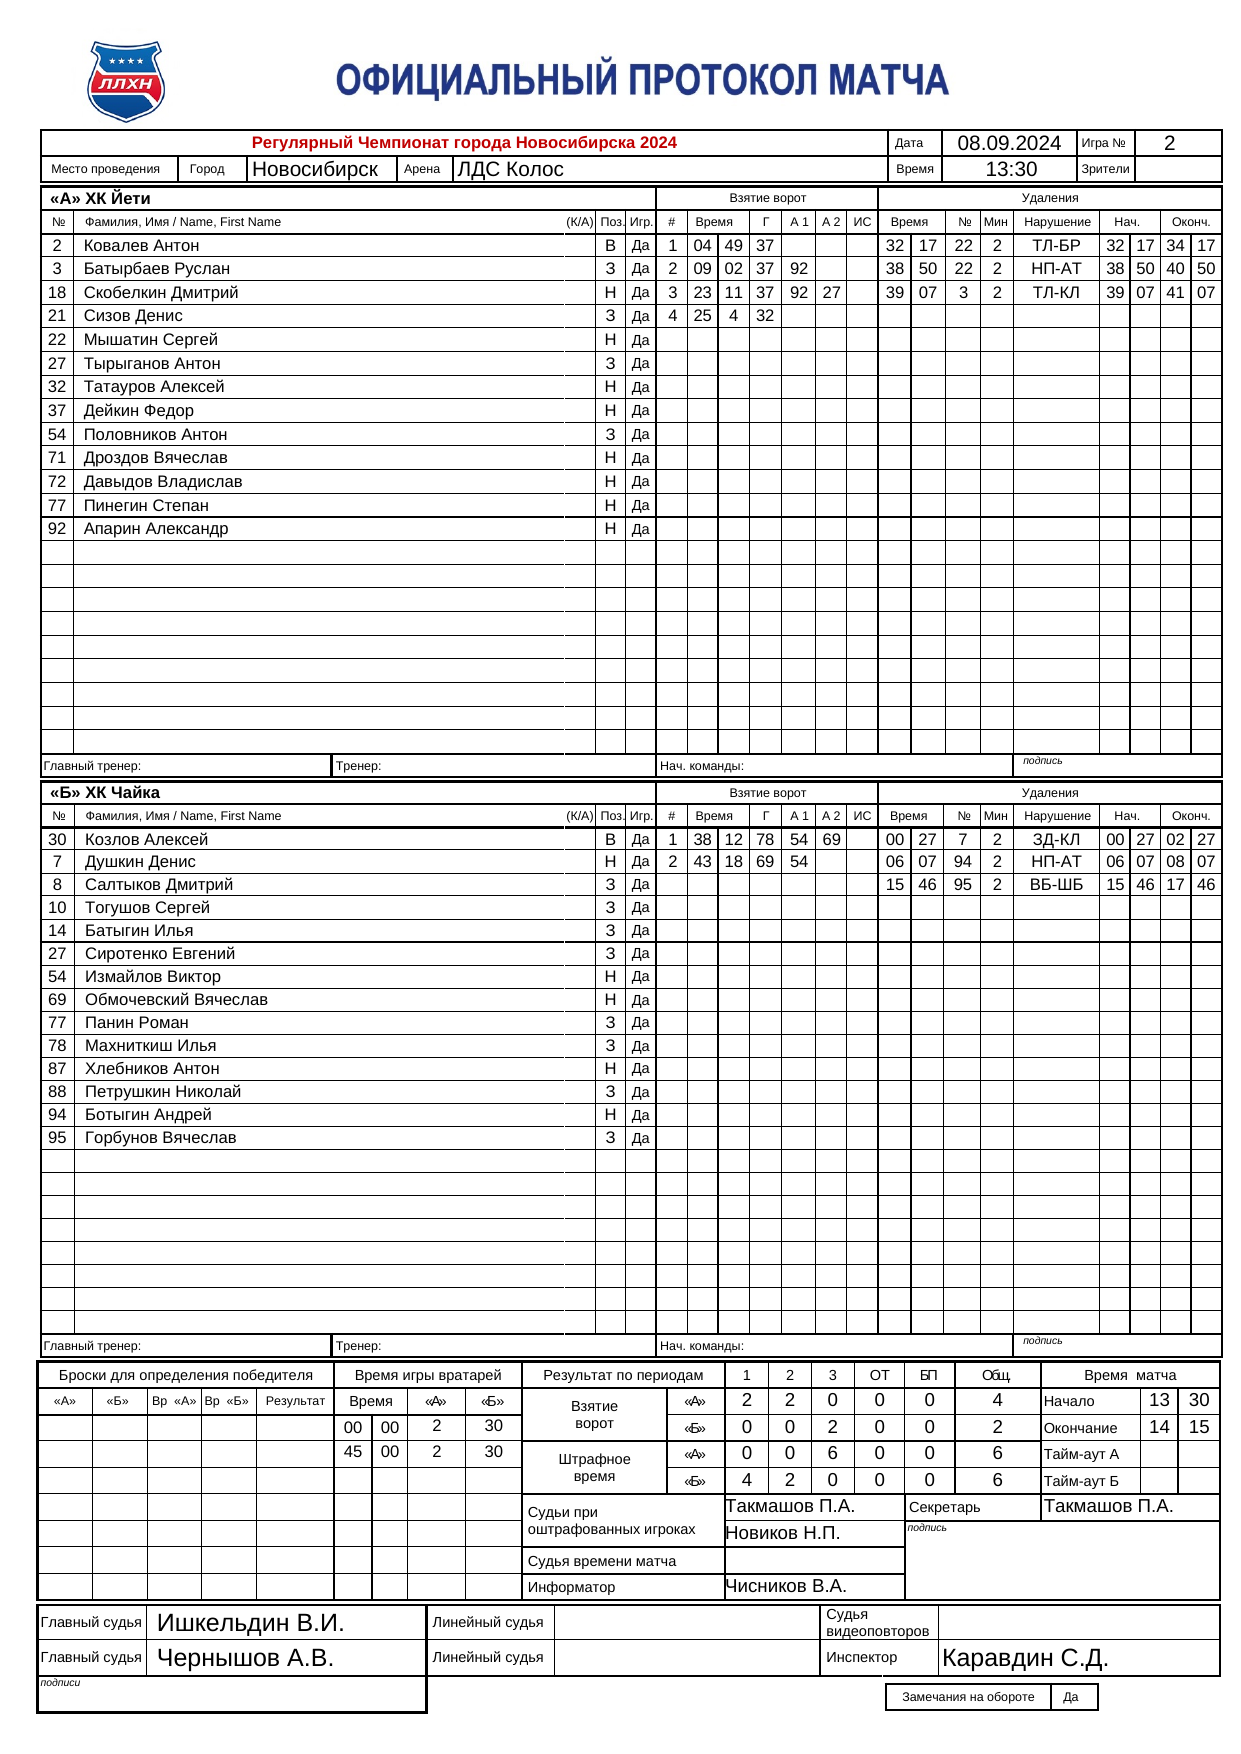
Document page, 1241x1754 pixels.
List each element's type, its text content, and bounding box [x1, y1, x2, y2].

table_cell Г [750, 211, 781, 233]
table_cell [847, 376, 877, 398]
table_cell 30 [1179, 1389, 1219, 1413]
table_cell [912, 1012, 943, 1033]
table_cell [565, 850, 595, 872]
table_cell [1161, 446, 1190, 469]
table_cell «А» [668, 1389, 724, 1413]
table_cell [816, 1173, 846, 1195]
table_cell [719, 1265, 749, 1287]
table_cell [1131, 423, 1160, 445]
table_cell А 1 [782, 805, 815, 826]
table_cell [719, 1058, 749, 1079]
table_cell [847, 1081, 877, 1103]
table_cell [1131, 943, 1160, 964]
table_cell [750, 399, 781, 422]
table_cell [93, 1574, 147, 1599]
table_cell [944, 1012, 980, 1033]
table_cell [1014, 328, 1099, 351]
table_cell [1131, 707, 1160, 729]
table_cell [719, 1035, 749, 1057]
table_cell [782, 518, 815, 540]
table_cell [981, 305, 1013, 327]
table_cell [1014, 518, 1099, 540]
table_cell [1014, 1104, 1099, 1126]
table_cell З [596, 896, 625, 918]
table_cell [879, 1311, 910, 1333]
table_cell [816, 1012, 846, 1033]
table_cell [74, 565, 564, 587]
table_cell [1161, 1219, 1190, 1241]
table_cell [1192, 518, 1221, 540]
table_cell [1100, 1219, 1129, 1241]
table_cell [879, 446, 910, 469]
table_cell З [596, 1012, 625, 1033]
table_cell [1161, 707, 1190, 729]
table_cell [847, 636, 877, 658]
table_cell [408, 1574, 465, 1599]
table_cell [912, 305, 945, 327]
table_cell [1192, 943, 1221, 964]
table_cell [626, 636, 655, 658]
table_cell Салтыков Дмитрий [75, 874, 564, 895]
table_cell А 1 [782, 211, 815, 233]
table_cell [1161, 896, 1190, 918]
table_cell [565, 376, 595, 398]
table_cell [75, 1242, 564, 1264]
table_cell [946, 352, 980, 374]
table_cell [688, 730, 717, 753]
table_cell [912, 1035, 943, 1057]
table_cell [816, 235, 846, 256]
table_cell Да [626, 518, 655, 540]
table_cell [782, 1265, 815, 1287]
table_cell 4 [726, 1468, 768, 1493]
table_cell [816, 1311, 846, 1333]
table_cell [657, 1242, 687, 1264]
table_cell 32 [42, 376, 73, 398]
table_cell [1192, 1173, 1221, 1195]
table_cell [847, 829, 877, 849]
table_cell [946, 730, 980, 753]
table_cell [257, 1468, 333, 1493]
table_cell [946, 707, 980, 729]
table_cell [688, 1127, 717, 1149]
table_header 2 [769, 1363, 811, 1387]
table_cell [1100, 1058, 1129, 1079]
table_cell [719, 896, 749, 918]
table_cell [565, 1173, 595, 1195]
table_cell 95 [944, 874, 980, 895]
table_cell [879, 989, 910, 1011]
table_cell Главный тренер: [42, 1335, 330, 1356]
table_cell [944, 1035, 980, 1057]
table_cell [688, 966, 717, 987]
table_cell [335, 1494, 371, 1520]
table_cell [750, 730, 781, 753]
table_cell Время [889, 157, 941, 181]
table_cell Такмашов П.А. [726, 1495, 904, 1520]
table_cell [816, 1196, 846, 1218]
table_cell [565, 1311, 595, 1333]
table_cell [816, 423, 846, 445]
table_cell [847, 446, 877, 469]
table_cell 1 [657, 235, 687, 256]
table_cell Хлебников Антон [75, 1058, 564, 1079]
table_cell [1192, 1104, 1221, 1126]
table_cell [626, 659, 655, 682]
table_cell [555, 1640, 819, 1675]
table_cell [981, 470, 1013, 493]
table_cell [883, 1677, 1220, 1681]
table_cell [1100, 612, 1129, 634]
table_cell [944, 1219, 980, 1241]
table_cell [847, 683, 877, 706]
table_cell [981, 896, 1013, 918]
table_cell Игр. [626, 805, 655, 826]
table_cell Линейный судья [428, 1640, 554, 1675]
table_cell [1131, 1173, 1160, 1195]
table_cell [1192, 1012, 1221, 1033]
table_cell [1131, 588, 1160, 611]
table_cell 0 [905, 1415, 954, 1440]
table_cell 71 [42, 446, 73, 469]
table_cell [1192, 352, 1221, 374]
table_cell [750, 659, 781, 682]
table_cell 6 [812, 1442, 854, 1467]
table_cell [1100, 1311, 1129, 1333]
table_cell Пинегин Степан [74, 494, 564, 516]
table_cell [750, 446, 781, 469]
table_cell 72 [42, 470, 73, 493]
table_cell [565, 470, 595, 493]
table_cell [688, 943, 717, 964]
table_cell [719, 683, 749, 706]
table_cell Тренер: [333, 1335, 655, 1356]
table_cell [1100, 1173, 1129, 1195]
table_cell 09 [688, 257, 717, 280]
table_cell [782, 683, 815, 706]
table_cell 14 [42, 920, 74, 941]
table_cell 2 [408, 1441, 465, 1467]
table_cell [944, 920, 980, 941]
table_cell [1161, 1150, 1190, 1172]
table_cell Да [626, 829, 655, 849]
table_cell [847, 518, 877, 540]
table_cell [1100, 1081, 1129, 1103]
table_cell [1014, 1127, 1099, 1149]
table_cell [944, 1127, 980, 1149]
table_cell 2 [657, 850, 687, 872]
table_cell [750, 1288, 781, 1310]
table_cell [981, 1035, 1013, 1057]
table_cell [981, 1196, 1013, 1218]
table_cell 46 [912, 874, 943, 895]
table_cell Сиротенко Евгений [75, 943, 564, 964]
table_cell [847, 257, 877, 280]
table_cell [719, 1219, 749, 1241]
table_cell [944, 1242, 980, 1264]
table_cell А 2 [816, 805, 846, 826]
table_cell Информатор [523, 1575, 724, 1599]
table_cell [750, 636, 781, 658]
table_cell [912, 1127, 943, 1149]
table_cell «Б » [466, 1389, 521, 1413]
table_cell Батыгин Илья [75, 920, 564, 941]
table_cell [981, 588, 1013, 611]
table_cell [1014, 730, 1099, 753]
table_cell 00 [879, 829, 910, 849]
table_cell Арена [398, 157, 452, 181]
table_cell [816, 352, 846, 374]
table_cell [565, 1081, 595, 1103]
table_header Взятие ворот [657, 188, 877, 209]
table_cell 0 [855, 1468, 904, 1493]
table_cell [719, 376, 749, 398]
table_cell [335, 1468, 371, 1493]
table_cell [42, 541, 73, 564]
table_cell Н [596, 850, 625, 872]
table_cell [688, 470, 717, 493]
table_cell 0 [855, 1389, 904, 1413]
table_cell [750, 565, 781, 587]
table_cell [565, 1035, 595, 1057]
table_cell [750, 1311, 781, 1333]
table_cell [1192, 1035, 1221, 1057]
table_cell [719, 966, 749, 987]
table_cell [981, 423, 1013, 445]
table_cell [981, 1242, 1013, 1264]
table_cell [912, 494, 945, 516]
table_cell [1192, 1242, 1221, 1264]
table_cell 27 [42, 352, 73, 374]
table_cell [42, 1242, 74, 1264]
table_cell 27 [912, 829, 943, 849]
table_cell 37 [750, 257, 781, 280]
table_cell [1161, 1081, 1190, 1103]
table_cell [596, 636, 625, 658]
table_cell Половников Антон [74, 423, 564, 445]
table_cell [879, 1173, 910, 1195]
table_cell [816, 850, 846, 872]
table_cell 12 [719, 829, 749, 849]
table_cell 13:30 [943, 157, 1076, 181]
table_cell [74, 588, 564, 611]
table_cell [39, 1468, 92, 1493]
table_cell [688, 1311, 717, 1333]
table_cell [373, 1468, 407, 1493]
table_cell [75, 1196, 564, 1218]
table_cell [1161, 423, 1190, 445]
table_cell [565, 1242, 595, 1264]
table_cell [981, 920, 1013, 941]
table_cell ВБ-ШБ [1014, 874, 1099, 895]
table_cell [912, 399, 945, 422]
table_cell [912, 328, 945, 351]
table_cell [1161, 1012, 1190, 1033]
table_cell [816, 257, 846, 280]
table_cell [1100, 423, 1129, 445]
table_cell Да [626, 1081, 655, 1103]
table_cell [750, 612, 781, 634]
table_cell Да [626, 352, 655, 374]
table_cell [1192, 636, 1221, 658]
table_cell [1179, 1468, 1219, 1493]
table_cell Да [626, 399, 655, 422]
table_cell Н [596, 518, 625, 540]
table_cell [1014, 541, 1099, 564]
table_cell [657, 1219, 687, 1241]
table_cell [1100, 1150, 1129, 1172]
table_cell [1100, 328, 1129, 351]
table_cell Тогушов Сергей [75, 896, 564, 918]
table_cell [565, 1288, 595, 1310]
table_cell Да [626, 423, 655, 445]
table_cell [1192, 920, 1221, 941]
table_cell [335, 1521, 371, 1546]
table_cell 94 [944, 850, 980, 872]
table_cell [816, 565, 846, 587]
table_cell Судья видеоповторов [821, 1606, 938, 1639]
table_cell [75, 1173, 564, 1195]
table_cell [1179, 1441, 1219, 1467]
table_cell З [596, 920, 625, 941]
table_cell 6 [956, 1442, 1040, 1467]
table_cell [944, 1288, 980, 1310]
table_cell [1192, 376, 1221, 398]
table_cell ИС [847, 805, 877, 826]
table_cell [782, 328, 815, 351]
table_cell [1161, 1104, 1190, 1126]
table_header Общ. [956, 1363, 1040, 1387]
table_cell [39, 1494, 92, 1520]
table_cell [719, 1150, 749, 1172]
table_cell [719, 1196, 749, 1218]
table_cell [847, 281, 877, 303]
table_cell 38 [688, 829, 717, 849]
table_cell Результат [257, 1389, 333, 1413]
table_cell [816, 966, 846, 987]
table_cell [782, 707, 815, 729]
table_cell 0 [726, 1415, 768, 1440]
table_cell [1192, 565, 1221, 587]
table_cell [981, 1127, 1013, 1149]
table_cell [373, 1521, 407, 1546]
table_cell [719, 328, 749, 351]
table_cell # [657, 211, 687, 233]
table_cell 50 [1192, 257, 1221, 280]
table_cell [596, 1173, 625, 1195]
table_cell Да [626, 470, 655, 493]
table_cell [981, 1173, 1013, 1195]
table_cell [657, 446, 687, 469]
table_cell Махниткиш Илья [75, 1035, 564, 1057]
table_cell [626, 1265, 655, 1287]
table_cell [847, 896, 877, 918]
table_cell [1131, 659, 1160, 682]
table_cell [912, 730, 945, 753]
table_cell [596, 1265, 625, 1287]
table_cell [946, 636, 980, 658]
table_cell [750, 588, 781, 611]
table_cell [596, 1311, 625, 1333]
table_cell [1131, 612, 1160, 634]
table_cell [1100, 1196, 1129, 1218]
table_cell [816, 659, 846, 682]
table_cell [750, 966, 781, 987]
table_cell [1100, 1242, 1129, 1264]
table_cell [42, 1265, 74, 1287]
table_cell [782, 636, 815, 658]
table_cell [981, 1081, 1013, 1103]
table_cell [782, 1081, 815, 1103]
table_cell 2 [408, 1416, 465, 1440]
table_cell [912, 1219, 943, 1241]
table_cell [879, 1012, 910, 1033]
table_cell [657, 376, 687, 398]
table_cell [750, 943, 781, 964]
table_cell [1161, 588, 1190, 611]
table_cell В [596, 235, 625, 256]
table_cell [782, 1035, 815, 1057]
table_cell [782, 1127, 815, 1149]
table_cell [626, 1150, 655, 1172]
table_cell [782, 1242, 815, 1264]
table_cell [782, 659, 815, 682]
table_cell [1100, 1127, 1129, 1149]
table_cell [42, 1196, 74, 1218]
table_cell 07 [1131, 281, 1160, 303]
table_cell [847, 565, 877, 587]
table_cell Да [626, 281, 655, 303]
table_cell [596, 1196, 625, 1218]
table_cell 78 [750, 829, 781, 849]
table_cell 2 [769, 1468, 811, 1493]
table_cell [1192, 1127, 1221, 1149]
table_cell [74, 707, 564, 729]
table_cell [946, 541, 980, 564]
table_cell Тренер: [333, 755, 655, 776]
table_cell [847, 494, 877, 516]
table_cell Поз. [596, 805, 625, 826]
table_cell [912, 376, 945, 398]
table_cell 50 [912, 257, 945, 280]
table_cell [257, 1574, 333, 1599]
table_cell [879, 1288, 910, 1310]
table_cell [750, 1035, 781, 1057]
table_cell [879, 376, 910, 398]
table_cell 38 [1100, 257, 1129, 280]
table_cell [42, 612, 73, 634]
table_cell 34 [1161, 235, 1190, 256]
table_cell [782, 541, 815, 564]
table_cell [944, 943, 980, 964]
table_cell [1014, 943, 1099, 964]
table_cell Оконч. [1161, 211, 1221, 233]
table_cell [1161, 1288, 1190, 1310]
table_cell [847, 1127, 877, 1149]
table_cell [879, 1035, 910, 1057]
table_cell [1131, 1150, 1160, 1172]
table_cell [596, 1242, 625, 1264]
table_cell [782, 874, 815, 895]
table_cell [657, 1012, 687, 1033]
table_cell [688, 1288, 717, 1310]
table_cell [93, 1547, 147, 1573]
table_cell [847, 1242, 877, 1264]
table_cell Г [750, 805, 781, 826]
table_cell [847, 399, 877, 422]
table_cell [847, 943, 877, 964]
table_cell [847, 707, 877, 729]
table_cell 22 [42, 328, 73, 351]
table_cell 3 [42, 257, 73, 280]
table_cell 54 [782, 850, 815, 872]
table_cell [981, 1219, 1013, 1241]
table_cell [1161, 989, 1190, 1011]
table_cell [847, 1035, 877, 1057]
table_cell [782, 896, 815, 918]
table_cell [981, 518, 1013, 540]
table_cell [1161, 683, 1190, 706]
table_cell 0 [905, 1468, 954, 1493]
table_cell Нарушение [1014, 211, 1099, 233]
table_cell [75, 1219, 564, 1241]
table_cell [74, 730, 564, 753]
table_cell 77 [42, 494, 73, 516]
table_cell [816, 920, 846, 941]
table_cell [626, 1196, 655, 1218]
table_cell [1014, 683, 1099, 706]
table_cell [408, 1494, 465, 1520]
table_cell [565, 399, 595, 422]
table_cell [782, 305, 815, 327]
table_cell [688, 636, 717, 658]
table_cell [1192, 1311, 1221, 1333]
table_cell [626, 1311, 655, 1333]
table_cell Тырыганов Антон [74, 352, 564, 374]
table_cell 00 [335, 1416, 371, 1440]
table_cell [782, 423, 815, 445]
table_cell 2 [981, 235, 1013, 256]
table_cell 32 [750, 305, 781, 327]
table_header Результат по периодам [523, 1363, 724, 1387]
table_cell [719, 565, 749, 587]
table_cell [944, 1265, 980, 1287]
table_cell 32 [879, 235, 910, 256]
table_cell Нач. команды: [657, 755, 1012, 776]
table_cell 7 [42, 850, 74, 872]
table_cell [981, 494, 1013, 516]
table_cell [1161, 470, 1190, 493]
table_cell [816, 328, 846, 351]
table_cell [148, 1494, 201, 1520]
table_cell [688, 1058, 717, 1079]
table_cell Дроздов Вячеслав [74, 446, 564, 469]
table_cell [944, 966, 980, 987]
table_cell [39, 1416, 92, 1440]
table_cell [42, 1311, 74, 1333]
table_cell Оконч. [1161, 805, 1221, 826]
table_cell [1136, 157, 1221, 181]
table_cell подписи [39, 1677, 425, 1711]
table_cell [596, 588, 625, 611]
table_cell [1014, 1173, 1099, 1195]
table_cell [719, 399, 749, 422]
table_cell [1014, 1265, 1099, 1287]
table_cell [688, 1265, 717, 1287]
table_cell [879, 943, 910, 964]
table_cell [688, 494, 717, 516]
table_cell [847, 874, 877, 895]
table_cell [1014, 636, 1099, 658]
table_cell [782, 494, 815, 516]
table_cell Такмашов П.А. [1042, 1495, 1219, 1520]
table_cell [1192, 1150, 1221, 1172]
table_cell [1192, 1219, 1221, 1241]
table_cell 21 [42, 305, 73, 327]
table_cell [1141, 1441, 1177, 1467]
table_cell 2 [657, 257, 687, 280]
table_cell Нач. [1100, 211, 1160, 233]
table_cell [657, 896, 687, 918]
table_cell [912, 896, 943, 918]
table_cell [565, 1058, 595, 1079]
table_cell [847, 1173, 877, 1195]
table_cell 13 [1141, 1389, 1177, 1413]
table_cell 32 [1100, 235, 1129, 256]
table_cell [1014, 399, 1099, 422]
table_cell [565, 494, 595, 516]
table_cell [912, 565, 945, 587]
table_cell [1161, 541, 1190, 564]
table_cell 43 [688, 850, 717, 872]
table_cell [944, 1311, 980, 1333]
table_cell [39, 1574, 92, 1599]
table_header БП [905, 1363, 954, 1387]
table_cell [750, 494, 781, 516]
table_header 08.09.2024 [943, 131, 1076, 155]
table_cell [847, 730, 877, 753]
table_cell [1131, 683, 1160, 706]
table_cell [879, 612, 910, 634]
table_cell «Б» [668, 1468, 724, 1493]
table_cell 17 [912, 235, 945, 256]
table_cell [1014, 565, 1099, 587]
table_cell [202, 1574, 256, 1599]
table_cell [688, 1173, 717, 1195]
table_cell 0 [905, 1442, 954, 1467]
table_cell [750, 376, 781, 398]
table_cell 0 [726, 1442, 768, 1467]
table_cell № [42, 211, 73, 233]
table_cell 40 [1161, 257, 1190, 280]
table_cell Да [626, 1058, 655, 1079]
table_cell [750, 1127, 781, 1149]
table_cell [847, 1196, 877, 1218]
table_cell «Б» [668, 1415, 724, 1440]
table_cell [1100, 376, 1129, 398]
table_cell [1131, 730, 1160, 753]
table_cell [688, 920, 717, 941]
table_cell [74, 612, 564, 634]
table_cell Козлов Алексей [75, 829, 564, 849]
table_cell [1100, 518, 1129, 540]
table_cell 41 [1161, 281, 1190, 303]
table_cell Время [688, 211, 749, 233]
table_cell [565, 565, 595, 587]
table_cell [688, 1150, 717, 1172]
table_cell подпись [1014, 755, 1221, 776]
table_cell [946, 565, 980, 587]
table_cell [847, 235, 877, 256]
table_cell [1161, 920, 1190, 941]
table_cell [879, 659, 910, 682]
table_cell [657, 470, 687, 493]
table_cell Да [626, 257, 655, 280]
table_cell «А» [668, 1442, 724, 1467]
table_cell [1131, 1196, 1160, 1218]
table_cell 15 [1179, 1415, 1219, 1440]
table_cell [750, 1081, 781, 1103]
table_cell [257, 1547, 333, 1573]
table_cell [750, 1104, 781, 1126]
table_header Дата [889, 131, 941, 155]
table_cell [596, 730, 625, 753]
table_cell [1161, 659, 1190, 682]
table_cell [688, 588, 717, 611]
table_cell [719, 659, 749, 682]
table_cell 0 [905, 1389, 954, 1413]
table_cell [750, 683, 781, 706]
table_cell [93, 1521, 147, 1546]
table_cell [1161, 1173, 1190, 1195]
table_cell [719, 446, 749, 469]
table_cell [750, 1242, 781, 1264]
table_cell Да [626, 1104, 655, 1126]
table_cell [816, 896, 846, 918]
table_cell 78 [42, 1035, 74, 1057]
table_header 1 [726, 1363, 768, 1387]
table_cell [1131, 636, 1160, 658]
table_cell [202, 1468, 256, 1493]
table_cell [1192, 1081, 1221, 1103]
table_cell [816, 1288, 846, 1310]
table_cell [1131, 989, 1160, 1011]
table_cell [750, 541, 781, 564]
table_cell Да [626, 1035, 655, 1057]
table_cell [847, 588, 877, 611]
table_cell [816, 494, 846, 516]
table_cell [626, 565, 655, 587]
table_cell [912, 1242, 943, 1264]
table_cell [1014, 989, 1099, 1011]
table_cell 4 [719, 305, 749, 327]
table_cell № [944, 805, 980, 826]
table_cell 92 [42, 518, 73, 540]
table_cell [879, 636, 910, 658]
table_cell [782, 588, 815, 611]
table_cell Н [596, 966, 625, 987]
table_cell [1192, 328, 1221, 351]
table_cell [657, 659, 687, 682]
table_cell [912, 1288, 943, 1310]
table_cell [466, 1468, 521, 1493]
table_cell [596, 707, 625, 729]
table_cell [565, 1219, 595, 1241]
table_cell [981, 565, 1013, 587]
table_header Время матча [1042, 1363, 1219, 1387]
table_cell [816, 612, 846, 634]
table_cell 37 [750, 235, 781, 256]
table_cell Да [626, 896, 655, 918]
table_cell [816, 989, 846, 1011]
table_cell [565, 446, 595, 469]
table_cell [912, 352, 945, 374]
table_cell [1014, 423, 1099, 445]
table_cell [373, 1574, 407, 1599]
table_cell [816, 683, 846, 706]
table_cell 45 [335, 1441, 371, 1467]
table_cell [912, 612, 945, 634]
table_cell [944, 1081, 980, 1103]
table_cell [688, 352, 717, 374]
table_cell [626, 1219, 655, 1241]
table_cell [1131, 1081, 1160, 1103]
table_cell 7 [944, 829, 980, 849]
table_cell ТЛ-КЛ [1014, 281, 1099, 303]
table_cell [626, 1288, 655, 1310]
table_cell [688, 707, 717, 729]
table_cell [879, 565, 910, 587]
table_cell [688, 1219, 717, 1241]
table_cell [1014, 1150, 1099, 1172]
table_cell [1100, 896, 1129, 918]
table_cell [782, 1012, 815, 1033]
table_cell 07 [912, 850, 943, 872]
table_cell [565, 1127, 595, 1149]
table_cell [1131, 305, 1160, 327]
table_cell [1014, 612, 1099, 634]
table_cell ТЛ-БР [1014, 235, 1099, 256]
table_cell [816, 943, 846, 964]
table_cell [1131, 920, 1160, 941]
table_cell [1014, 966, 1099, 987]
table_cell [719, 943, 749, 964]
table_cell [1161, 376, 1190, 398]
table_cell Да [626, 874, 655, 895]
table_cell З [596, 1127, 625, 1149]
table_cell [1131, 1012, 1160, 1033]
table_cell [1100, 305, 1129, 327]
table_cell [750, 707, 781, 729]
table_cell Взятие ворот [523, 1389, 666, 1440]
table_cell [981, 707, 1013, 729]
table_cell [719, 1173, 749, 1195]
table_cell 46 [1131, 874, 1160, 895]
table_cell Линейный судья [428, 1606, 554, 1639]
table_cell [847, 612, 877, 634]
table_header «А» ХК Йети [42, 188, 655, 209]
table_cell [1192, 659, 1221, 682]
table_cell 07 [1192, 281, 1221, 303]
table_cell [847, 1104, 877, 1126]
table_cell 4 [657, 305, 687, 327]
table_cell Да [626, 446, 655, 469]
table_cell [847, 1311, 877, 1333]
table_cell [981, 989, 1013, 1011]
table_cell [657, 588, 687, 611]
table_cell Мин [981, 211, 1013, 233]
table_cell [912, 966, 943, 987]
table_cell [782, 470, 815, 493]
table_cell [1100, 470, 1129, 493]
table_cell [847, 328, 877, 351]
table_cell [42, 565, 73, 587]
table_cell [1014, 659, 1099, 682]
table_cell [565, 541, 595, 564]
table_cell [912, 920, 943, 941]
table_cell Н [596, 470, 625, 493]
table_cell [626, 541, 655, 564]
table_cell [202, 1494, 256, 1520]
table_cell [816, 1242, 846, 1264]
table_cell З [596, 943, 625, 964]
table_cell Вр «Б» [202, 1389, 256, 1413]
table_cell Тайм-аут Б [1042, 1468, 1140, 1493]
table_cell [847, 1288, 877, 1310]
table_cell [1014, 352, 1099, 374]
table_cell 50 [1131, 257, 1160, 280]
table_cell Батырбаев Руслан [74, 257, 564, 280]
table_cell [93, 1441, 147, 1467]
table_cell 0 [812, 1389, 854, 1413]
table_cell [782, 399, 815, 422]
table_cell 14 [1141, 1415, 1177, 1440]
table_cell [912, 423, 945, 445]
table_cell [782, 966, 815, 987]
table_cell [1131, 1242, 1160, 1264]
table_cell Время [688, 805, 749, 826]
table_cell [42, 707, 73, 729]
table_cell [626, 707, 655, 729]
table_cell [912, 659, 945, 682]
table_cell [847, 920, 877, 941]
table_cell [688, 518, 717, 540]
table_cell [879, 707, 910, 729]
table_cell [565, 1265, 595, 1287]
table_cell Каравдин С.Д. [939, 1640, 1219, 1675]
table_cell [750, 989, 781, 1011]
table_cell Начало [1042, 1389, 1140, 1413]
table_cell [981, 943, 1013, 964]
table_cell [1100, 920, 1129, 941]
table_cell [946, 494, 980, 516]
table_cell [688, 541, 717, 564]
table_cell [555, 1606, 819, 1639]
table_cell [981, 1058, 1013, 1079]
table_cell [1014, 446, 1099, 469]
table_cell [847, 659, 877, 682]
table_cell [466, 1547, 521, 1573]
table_cell [912, 707, 945, 729]
table_cell [946, 470, 980, 493]
table_cell Нач. [1100, 805, 1160, 826]
table_cell [981, 352, 1013, 374]
table_cell В [596, 829, 625, 849]
table_cell [847, 352, 877, 374]
table_cell [373, 1547, 407, 1573]
table_cell [726, 1548, 904, 1573]
table_cell [1131, 1288, 1160, 1310]
table_cell [981, 1150, 1013, 1172]
table_cell Татауров Алексей [74, 376, 564, 398]
table_cell [1161, 494, 1190, 516]
table_cell [596, 1150, 625, 1172]
table_cell [946, 588, 980, 611]
table_cell 27 [1131, 829, 1160, 849]
table_cell [1100, 352, 1129, 374]
table_cell [816, 518, 846, 540]
table_cell 0 [855, 1442, 904, 1467]
table_cell [1161, 1265, 1190, 1287]
table_cell 02 [719, 257, 749, 280]
table_cell [1161, 1242, 1190, 1264]
table_cell [879, 423, 910, 445]
table_cell [148, 1574, 201, 1599]
table_cell [1100, 1288, 1129, 1310]
table_cell 06 [1100, 850, 1129, 872]
table_cell [912, 1196, 943, 1218]
table_cell 94 [42, 1104, 74, 1126]
table_cell [981, 541, 1013, 564]
table_cell [1131, 352, 1160, 374]
table_cell [912, 588, 945, 611]
table_cell [688, 874, 717, 895]
table_cell [1192, 1058, 1221, 1079]
table_cell Штрафное время [523, 1442, 666, 1493]
table_cell [1161, 1196, 1190, 1218]
table_cell [1014, 470, 1099, 493]
table_cell З [596, 305, 625, 327]
table_cell 88 [42, 1081, 74, 1103]
table_cell [912, 636, 945, 658]
table_cell 00 [373, 1416, 407, 1440]
table_cell [565, 281, 595, 303]
table_cell 6 [956, 1468, 1040, 1493]
table_cell [981, 1104, 1013, 1126]
table_cell 15 [879, 874, 910, 895]
table_cell [719, 1127, 749, 1149]
table_cell [782, 1058, 815, 1079]
table_cell [1014, 1242, 1099, 1264]
table_cell [879, 1081, 910, 1103]
table_cell [565, 1150, 595, 1172]
table_cell [1014, 1219, 1099, 1241]
table_cell [981, 1012, 1013, 1033]
table_cell [847, 966, 877, 987]
table_cell [981, 376, 1013, 398]
table_cell [816, 1265, 846, 1287]
table_cell 02 [1161, 829, 1190, 849]
table_cell 08 [1161, 850, 1190, 872]
table_cell [912, 541, 945, 564]
table_cell [657, 423, 687, 445]
table_cell [657, 874, 687, 895]
table_header «Б» ХК Чайка [42, 783, 655, 803]
table_cell НП-АТ [1014, 257, 1099, 280]
table_cell [719, 494, 749, 516]
table_cell Давыдов Владислав [74, 470, 564, 493]
table_cell [1192, 683, 1221, 706]
table_cell [946, 659, 980, 682]
table_cell [1161, 305, 1190, 327]
table_cell Н [596, 376, 625, 398]
table_cell [719, 612, 749, 634]
table_cell З [596, 257, 625, 280]
table_cell [565, 989, 595, 1011]
table_cell [1131, 1104, 1160, 1126]
table_cell [912, 1081, 943, 1103]
table_cell Секретарь [906, 1495, 1040, 1520]
table_cell [1131, 328, 1160, 351]
table_cell [816, 446, 846, 469]
table_cell [626, 1242, 655, 1264]
table_cell [879, 1242, 910, 1264]
table_cell [1192, 1265, 1221, 1287]
table_cell 37 [42, 399, 73, 422]
table_cell [202, 1547, 256, 1573]
table_cell [1100, 446, 1129, 469]
table_cell [946, 446, 980, 469]
table_cell [688, 328, 717, 351]
table_cell 2 [981, 874, 1013, 895]
table_cell [719, 518, 749, 540]
table_cell [750, 423, 781, 445]
table_cell Да [626, 328, 655, 351]
table_cell [879, 1219, 910, 1241]
table_cell [565, 423, 595, 445]
table_cell [565, 707, 595, 729]
table_cell [74, 659, 564, 682]
table_cell [657, 730, 687, 753]
table_cell [1131, 541, 1160, 564]
table_cell [879, 1265, 910, 1287]
table_cell 22 [946, 235, 980, 256]
table_cell 87 [42, 1058, 74, 1079]
table_cell [719, 1081, 749, 1103]
table_cell 2 [981, 281, 1013, 303]
table_cell 17 [1192, 235, 1221, 256]
table_cell Главный судья [39, 1640, 146, 1675]
table_cell [981, 1288, 1013, 1310]
table_cell ЛДС Колос [454, 157, 887, 181]
table_cell [944, 1058, 980, 1079]
table_cell [816, 470, 846, 493]
table_cell [1161, 636, 1190, 658]
table_cell [596, 612, 625, 634]
table_cell [750, 1058, 781, 1079]
table_cell [816, 541, 846, 564]
table_cell [816, 1081, 846, 1103]
table_cell [782, 565, 815, 587]
table_cell 2 [981, 850, 1013, 872]
table_cell [1100, 636, 1129, 658]
table_cell [782, 376, 815, 398]
table_cell [657, 328, 687, 351]
table_cell [565, 1196, 595, 1218]
table_header 3 [812, 1363, 854, 1387]
table_cell [565, 683, 595, 706]
table_cell [847, 850, 877, 872]
table_cell Судьи при оштрафованных игроках [523, 1495, 724, 1546]
table_cell [1014, 305, 1099, 327]
table_cell 95 [42, 1127, 74, 1149]
table_cell [1014, 376, 1099, 398]
table_cell [596, 541, 625, 564]
table_cell [816, 1127, 846, 1149]
table_cell [981, 636, 1013, 658]
table_cell [565, 257, 595, 280]
table_cell [847, 1012, 877, 1033]
table_cell 30 [42, 829, 74, 849]
table_header Взятие ворот [657, 783, 877, 803]
table_cell [626, 588, 655, 611]
table_cell 27 [1192, 829, 1221, 849]
table_cell ЗД-КЛ [1014, 829, 1099, 849]
table_cell 2 [981, 257, 1013, 280]
table_cell [981, 966, 1013, 987]
table_cell [847, 423, 877, 445]
table_cell [657, 920, 687, 941]
table_cell [946, 683, 980, 706]
table_cell Ботыгин Андрей [75, 1104, 564, 1126]
table_cell [257, 1521, 333, 1546]
table_cell [719, 1288, 749, 1310]
table_cell [1014, 1288, 1099, 1310]
table_cell [1192, 966, 1221, 987]
table_cell Мышатин Сергей [74, 328, 564, 351]
table_cell ИС [847, 211, 877, 233]
table_cell [1161, 1058, 1190, 1079]
table_cell Да [626, 1127, 655, 1149]
table_cell [981, 446, 1013, 469]
table_cell Да [626, 235, 655, 256]
table_cell [688, 376, 717, 398]
table_cell Судья времени матча [523, 1548, 724, 1573]
table_cell [1014, 707, 1099, 729]
table_cell [816, 707, 846, 729]
table_header Время игры вратарей [335, 1363, 521, 1387]
table_cell [1100, 565, 1129, 587]
table_cell [912, 989, 943, 1011]
table_cell [946, 518, 980, 540]
table_cell [879, 1127, 910, 1149]
table_cell [1014, 1035, 1099, 1057]
table_header Броски для определения победителя [39, 1363, 333, 1387]
table_cell [1131, 1035, 1160, 1057]
table_cell [657, 399, 687, 422]
table_cell [1014, 1311, 1099, 1333]
table_cell З [596, 1035, 625, 1057]
table_cell [750, 1265, 781, 1287]
table_cell Ковалев Антон [74, 235, 564, 256]
table_cell [148, 1468, 201, 1493]
table_cell [657, 1035, 687, 1057]
table_cell № [42, 805, 74, 826]
table_cell [74, 541, 564, 564]
table_cell [782, 612, 815, 634]
table_cell [565, 588, 595, 611]
table_cell [912, 943, 943, 964]
table_cell [946, 305, 980, 327]
table_cell [879, 588, 910, 611]
table_cell [912, 683, 945, 706]
table_cell [1014, 1058, 1099, 1079]
table_cell [847, 1150, 877, 1172]
table_cell 15 [1100, 874, 1129, 895]
table_cell [1131, 1058, 1160, 1079]
table_cell [688, 1242, 717, 1264]
table_cell [1161, 1127, 1190, 1149]
table_cell Игр. [626, 211, 655, 233]
table_cell 04 [688, 235, 717, 256]
table_cell [782, 920, 815, 941]
table_cell [257, 1494, 333, 1520]
table_cell Дейкин Федор [74, 399, 564, 422]
table_cell [782, 1311, 815, 1333]
table_cell [782, 1104, 815, 1126]
table_cell [565, 829, 595, 849]
table_cell 38 [879, 257, 910, 280]
table_cell [1131, 1127, 1160, 1149]
table_cell [1192, 730, 1221, 753]
table_cell «А» [39, 1389, 92, 1413]
table_cell [879, 305, 910, 327]
table_cell [1100, 943, 1129, 964]
table_cell Н [596, 1058, 625, 1079]
table_cell [719, 1104, 749, 1126]
table_cell [466, 1521, 521, 1546]
table_cell [879, 1058, 910, 1079]
table_cell Город [179, 157, 246, 181]
table_cell [816, 874, 846, 895]
table_cell 2 [981, 829, 1013, 849]
table_cell 07 [912, 281, 945, 303]
table_cell 25 [688, 305, 717, 327]
table_cell [1192, 989, 1221, 1011]
table_cell Душкин Денис [75, 850, 564, 872]
table_cell 4 [956, 1389, 1040, 1413]
table_cell [148, 1441, 201, 1467]
table_cell [1100, 730, 1129, 753]
table_cell [719, 920, 749, 941]
table_cell [912, 518, 945, 540]
table_cell Да [626, 920, 655, 941]
table_cell Да [626, 494, 655, 516]
table_cell Новосибирск [248, 157, 396, 181]
table_cell [1014, 1196, 1099, 1218]
table_cell [816, 730, 846, 753]
table_cell [688, 446, 717, 469]
table_cell [74, 636, 564, 658]
table_cell # [657, 805, 687, 826]
table_cell 46 [1192, 874, 1221, 895]
table_cell [202, 1416, 256, 1440]
table_cell [1192, 588, 1221, 611]
table_cell Измайлов Виктор [75, 966, 564, 987]
table_cell [657, 518, 687, 540]
table_cell [596, 1219, 625, 1241]
table_cell [981, 659, 1013, 682]
table_cell 69 [42, 989, 74, 1011]
table_cell 10 [42, 896, 74, 918]
table_cell [750, 1219, 781, 1241]
table_cell [565, 966, 595, 987]
table_cell [565, 943, 595, 964]
table_cell [944, 989, 980, 1011]
table_header 2 [1136, 131, 1221, 155]
table_cell [912, 1150, 943, 1172]
table_cell [912, 446, 945, 469]
table_cell [1192, 1196, 1221, 1218]
table_cell [39, 1521, 92, 1546]
table_cell [657, 1081, 687, 1103]
table_cell [879, 470, 910, 493]
table_cell 0 [769, 1415, 811, 1440]
table_cell [1100, 588, 1129, 611]
table_cell [981, 328, 1013, 351]
table_cell Новиков Н.П. [726, 1521, 904, 1546]
table_cell [847, 1058, 877, 1079]
table_cell Окончание [1042, 1415, 1140, 1440]
table_cell [1192, 494, 1221, 516]
table_cell Н [596, 446, 625, 469]
table_cell [657, 612, 687, 634]
table_cell [1161, 943, 1190, 964]
table_cell [782, 1219, 815, 1241]
table_cell Да [626, 966, 655, 987]
table_cell [1014, 920, 1099, 941]
table_cell [1131, 1265, 1160, 1287]
table_cell Тайм-аут А [1042, 1441, 1140, 1467]
table_cell [1100, 707, 1129, 729]
table_cell Фамилия, Имя / Name, First Name [74, 211, 565, 233]
table_cell З [596, 1081, 625, 1103]
table_cell [816, 1035, 846, 1057]
table_cell А 2 [816, 211, 846, 233]
table_cell [565, 874, 595, 895]
table_cell [688, 612, 717, 634]
table_header Замечания на обороте [887, 1685, 1050, 1709]
table_cell [719, 588, 749, 611]
table_cell [816, 1058, 846, 1079]
table_cell [944, 1173, 980, 1195]
table_cell [981, 730, 1013, 753]
table_cell 30 [466, 1441, 521, 1467]
table_cell [202, 1441, 256, 1467]
table_cell Поз. [596, 211, 625, 233]
table_cell [565, 920, 595, 941]
table_cell [1161, 1035, 1190, 1057]
table_cell [688, 989, 717, 1011]
table_cell Н [596, 494, 625, 516]
table_cell [719, 636, 749, 658]
table_cell 06 [879, 850, 910, 872]
table_cell [847, 1265, 877, 1287]
table_cell [750, 1173, 781, 1195]
table_cell 3 [946, 281, 980, 303]
table_cell Петрушкин Николай [75, 1081, 564, 1103]
table_cell [408, 1468, 465, 1493]
table_cell [42, 588, 73, 611]
table_cell [42, 1219, 74, 1241]
table_cell Да [626, 305, 655, 327]
table_cell 92 [782, 257, 815, 280]
table_cell НП-АТ [1014, 850, 1099, 872]
table_cell [1192, 399, 1221, 422]
table_cell (К/А) [565, 805, 595, 826]
table_cell «Б» [93, 1389, 147, 1413]
table_cell № [946, 211, 980, 233]
table_cell [1014, 588, 1099, 611]
table_cell [626, 612, 655, 634]
table_header Да [1052, 1685, 1097, 1709]
table_cell [565, 896, 595, 918]
table_cell [946, 328, 980, 351]
table_cell [1192, 612, 1221, 634]
table_cell [1161, 612, 1190, 634]
table_cell [879, 1150, 910, 1172]
table_cell [912, 1058, 943, 1079]
table_cell [816, 376, 846, 398]
table_cell [42, 659, 73, 682]
table_cell [912, 1173, 943, 1195]
table_cell 39 [879, 281, 910, 303]
table_cell 39 [1100, 281, 1129, 303]
table_cell [1131, 1311, 1160, 1333]
table_cell [1131, 376, 1160, 398]
table_cell [879, 1196, 910, 1218]
table_cell [657, 707, 687, 729]
table_cell [1100, 494, 1129, 516]
table_cell [816, 636, 846, 658]
table_cell Да [626, 989, 655, 1011]
table_cell [257, 1416, 333, 1440]
table_cell Да [626, 850, 655, 872]
table_header Удаления [879, 188, 1221, 209]
table_cell 17 [1131, 235, 1160, 256]
table_cell [565, 1012, 595, 1033]
table_cell [879, 896, 910, 918]
table_cell [408, 1547, 465, 1573]
table_cell [879, 352, 910, 374]
table_cell Скобелкин Дмитрий [74, 281, 564, 303]
table_cell [946, 399, 980, 422]
table_cell [428, 1677, 882, 1711]
table_cell Ишкельдин В.И. [147, 1606, 425, 1639]
table_cell [565, 659, 595, 682]
table_cell [782, 446, 815, 469]
table_cell [719, 423, 749, 445]
table_cell [657, 1150, 687, 1172]
table_cell [782, 1196, 815, 1218]
table_cell Мин [981, 805, 1013, 826]
table_cell Главный судья [39, 1606, 146, 1639]
table_cell [1192, 1288, 1221, 1310]
table_cell [719, 1311, 749, 1333]
table_cell [596, 1288, 625, 1310]
table_cell [750, 328, 781, 351]
table_cell 30 [466, 1416, 521, 1440]
table_cell Н [596, 328, 625, 351]
table_cell Обмочевский Вячеслав [75, 989, 564, 1011]
table_cell [946, 376, 980, 398]
table_cell [879, 1104, 910, 1126]
table_cell [981, 399, 1013, 422]
table_cell 2 [812, 1415, 854, 1440]
table_cell [93, 1416, 147, 1440]
table_cell [565, 518, 595, 540]
table_cell [944, 1150, 980, 1172]
table_cell [782, 235, 815, 256]
table_cell [879, 328, 910, 351]
table_cell [1100, 541, 1129, 564]
table_cell [1100, 659, 1129, 682]
table_cell [688, 896, 717, 918]
table_cell Вр «А» [148, 1389, 201, 1413]
table_cell [565, 636, 595, 658]
table_cell [1099, 1682, 1220, 1711]
picture [5, 28, 1179, 129]
table_cell [1161, 352, 1190, 374]
table_cell 69 [816, 829, 846, 849]
table_cell [565, 1104, 595, 1126]
table_cell [1192, 707, 1221, 729]
table_cell 00 [1100, 829, 1129, 849]
table_cell Н [596, 989, 625, 1011]
table_cell [981, 683, 1013, 706]
table_cell [1131, 518, 1160, 540]
table_cell [39, 1547, 92, 1573]
table_cell [42, 730, 73, 753]
table_cell [657, 1288, 687, 1310]
table_cell З [596, 874, 625, 895]
table_cell [148, 1547, 201, 1573]
table_cell [657, 966, 687, 987]
table_cell [719, 352, 749, 374]
table_cell Да [626, 943, 655, 964]
table_cell [657, 1265, 687, 1287]
table_cell [1161, 565, 1190, 587]
table_cell [816, 399, 846, 422]
table_cell [1100, 966, 1129, 987]
table_cell [688, 683, 717, 706]
table_cell Чисников В.А. [726, 1575, 904, 1599]
table_cell Горбунов Вячеслав [75, 1127, 564, 1149]
table_cell [148, 1416, 201, 1440]
table_cell [657, 1058, 687, 1079]
table_cell [688, 1035, 717, 1057]
table_cell [1100, 989, 1129, 1011]
table_cell [1141, 1468, 1177, 1493]
table_cell 54 [42, 423, 73, 445]
table_cell Н [596, 399, 625, 422]
table_cell [1131, 446, 1160, 469]
table_cell 2 [42, 235, 73, 256]
table_cell [879, 399, 910, 422]
table_cell [657, 565, 687, 587]
table_cell [1100, 683, 1129, 706]
table_cell [688, 1012, 717, 1033]
table_cell [565, 305, 595, 327]
table_cell [847, 1219, 877, 1241]
table_cell Время [879, 211, 945, 233]
table_cell [1014, 896, 1099, 918]
table_cell 77 [42, 1012, 74, 1033]
table_cell Нарушение [1014, 805, 1099, 826]
table_cell З [596, 423, 625, 445]
table_cell [1161, 399, 1190, 422]
table_cell [688, 1196, 717, 1218]
table_cell [750, 352, 781, 374]
table_cell [565, 352, 595, 374]
table_cell Место проведения [42, 157, 177, 181]
table_cell [750, 1196, 781, 1218]
table_cell [750, 920, 781, 941]
table_cell [981, 1311, 1013, 1333]
table_cell [688, 1104, 717, 1126]
table_cell Фамилия, Имя / Name, First Name [75, 805, 565, 826]
table_cell [719, 707, 749, 729]
table_cell (К/А) [565, 211, 595, 233]
table_cell [1131, 399, 1160, 422]
table_cell [782, 1288, 815, 1310]
table_cell «А» [408, 1389, 465, 1413]
table_cell [750, 518, 781, 540]
table_cell 07 [1131, 850, 1160, 872]
table_cell [1014, 494, 1099, 516]
table_cell [1161, 730, 1190, 753]
table_cell [1131, 565, 1160, 587]
table_cell [1100, 399, 1129, 422]
table_cell 27 [42, 943, 74, 964]
table_cell [816, 1104, 846, 1126]
table_cell [944, 896, 980, 918]
table_cell [981, 612, 1013, 634]
table_cell 17 [1161, 874, 1190, 895]
table_cell [944, 1104, 980, 1126]
table_cell [912, 1265, 943, 1287]
table_cell [816, 305, 846, 327]
table_cell [42, 1150, 74, 1172]
table_cell [466, 1494, 521, 1520]
table_cell [719, 730, 749, 753]
table_cell [782, 352, 815, 374]
table_cell [42, 1288, 74, 1310]
table_cell [626, 730, 655, 753]
table_cell [946, 612, 980, 634]
table_cell [657, 943, 687, 964]
table_cell [657, 636, 687, 658]
table_cell [847, 470, 877, 493]
table_cell Да [626, 1012, 655, 1033]
table_cell Апарин Александр [74, 518, 564, 540]
table_cell [1131, 966, 1160, 987]
table_header Регулярный Чемпионат города Новосибирска 2024 [42, 131, 887, 155]
table_cell [879, 541, 910, 564]
table_cell [719, 470, 749, 493]
table_cell [847, 305, 877, 327]
table_cell [1161, 518, 1190, 540]
table_cell [719, 989, 749, 1011]
table_header Удаления [879, 783, 1221, 803]
table_cell 54 [782, 829, 815, 849]
table_cell [596, 659, 625, 682]
table_cell [657, 541, 687, 564]
table_cell [1014, 1081, 1099, 1103]
table_cell 2 [726, 1389, 768, 1413]
table_cell [1131, 494, 1160, 516]
table_cell [750, 1012, 781, 1033]
table_cell [1131, 1219, 1160, 1241]
table_cell Главный тренер: [42, 755, 330, 776]
table_cell Н [596, 1104, 625, 1126]
table_cell [408, 1521, 465, 1546]
table_cell [74, 683, 564, 706]
table_cell [42, 1173, 74, 1195]
table_cell Н [596, 281, 625, 303]
table_cell 37 [750, 281, 781, 303]
table_cell [565, 235, 595, 256]
table_cell [657, 989, 687, 1011]
table_cell [939, 1606, 1219, 1639]
table_cell [657, 1311, 687, 1333]
table_cell [719, 1012, 749, 1033]
table_cell [626, 1173, 655, 1195]
table_cell [466, 1574, 521, 1599]
table_cell [202, 1521, 256, 1546]
table_cell [93, 1494, 147, 1520]
table_cell [1131, 470, 1160, 493]
table_cell [335, 1547, 371, 1573]
table_cell [879, 730, 910, 753]
table_cell [847, 989, 877, 1011]
table_cell [657, 1196, 687, 1218]
table_header ОТ [855, 1363, 904, 1387]
table_cell Зрители [1078, 157, 1134, 181]
table_cell [782, 1173, 815, 1195]
table_cell [750, 874, 781, 895]
table_cell [912, 470, 945, 493]
table_cell 1 [657, 829, 687, 849]
table_cell [596, 683, 625, 706]
table_cell [42, 636, 73, 658]
table_cell [1014, 1012, 1099, 1033]
table_cell [93, 1468, 147, 1493]
table_cell Чернышов А.В. [147, 1640, 425, 1675]
table_cell 27 [816, 281, 846, 303]
table_cell [879, 966, 910, 987]
table_cell подпись [906, 1522, 1219, 1599]
table_cell 49 [719, 235, 749, 256]
table_cell [688, 399, 717, 422]
table_cell [688, 1081, 717, 1103]
table_cell [148, 1521, 201, 1546]
table_cell [879, 518, 910, 540]
table_cell Да [626, 376, 655, 398]
table_cell 8 [42, 874, 74, 895]
table_cell 00 [373, 1441, 407, 1467]
table_cell [1192, 470, 1221, 493]
table_cell Инспектор [821, 1640, 938, 1675]
table_cell [657, 683, 687, 706]
table_cell [657, 1127, 687, 1149]
table_cell [1161, 1311, 1190, 1333]
table_cell 18 [42, 281, 73, 303]
table_cell [626, 683, 655, 706]
table_cell [1100, 1012, 1129, 1033]
table_cell [719, 541, 749, 564]
table_cell [75, 1150, 564, 1172]
table_cell [1192, 896, 1221, 918]
table_cell 2 [769, 1389, 811, 1413]
table_cell [335, 1574, 371, 1599]
table_cell З [596, 352, 625, 374]
table_cell Время [335, 1389, 407, 1413]
table_cell [981, 1265, 1013, 1287]
table_cell 0 [769, 1442, 811, 1467]
table_cell Нач. команды: [657, 1335, 1012, 1356]
table_cell [847, 541, 877, 564]
table_cell [257, 1441, 333, 1467]
table_cell 2 [956, 1415, 1040, 1440]
table_cell 0 [855, 1415, 904, 1440]
table_cell [75, 1288, 564, 1310]
table_cell [75, 1311, 564, 1333]
table_cell 18 [719, 850, 749, 872]
table_cell [750, 470, 781, 493]
table_cell [719, 874, 749, 895]
table_cell [719, 1242, 749, 1264]
table_cell [688, 423, 717, 445]
table_cell Сизов Денис [74, 305, 564, 327]
table_cell 07 [1192, 850, 1221, 872]
table_cell [879, 683, 910, 706]
table_cell [373, 1494, 407, 1520]
table_cell [879, 920, 910, 941]
table_cell 69 [750, 850, 781, 872]
table_cell [1161, 966, 1190, 987]
table_cell 23 [688, 281, 717, 303]
table_cell [816, 1219, 846, 1241]
table_header Игра № [1078, 131, 1134, 155]
table_cell [657, 1104, 687, 1126]
table_cell [782, 730, 815, 753]
table_cell [657, 352, 687, 374]
table_cell [1100, 1104, 1129, 1126]
table_cell [1192, 423, 1221, 445]
table_cell Время [879, 805, 943, 826]
table_cell [816, 1150, 846, 1172]
table_cell 3 [657, 281, 687, 303]
table_cell [912, 1104, 943, 1126]
table_cell [750, 1150, 781, 1172]
table_cell [879, 494, 910, 516]
table_cell [565, 612, 595, 634]
table_cell [657, 1173, 687, 1195]
table_cell 54 [42, 966, 74, 987]
table_cell 11 [719, 281, 749, 303]
table_cell 0 [812, 1468, 854, 1493]
table_cell [782, 1150, 815, 1172]
table_cell [75, 1265, 564, 1287]
table_cell [1192, 541, 1221, 564]
table_cell [565, 328, 595, 351]
table_cell [944, 1196, 980, 1218]
table_cell [1100, 1035, 1129, 1057]
table_cell [39, 1441, 92, 1467]
table_cell [782, 943, 815, 964]
table_cell 92 [782, 281, 815, 303]
table_cell [782, 989, 815, 1011]
table_cell [816, 588, 846, 611]
table_cell [1192, 305, 1221, 327]
table_cell Панин Роман [75, 1012, 564, 1033]
table_cell подпись [1014, 1335, 1221, 1356]
table_cell [1100, 1265, 1129, 1287]
table_cell [657, 494, 687, 516]
table_cell [42, 683, 73, 706]
table_cell 22 [946, 257, 980, 280]
table_cell [565, 730, 595, 753]
table_cell [596, 565, 625, 587]
table_cell [688, 565, 717, 587]
table_cell [946, 423, 980, 445]
table_cell [688, 659, 717, 682]
table_cell [750, 896, 781, 918]
table_cell [1161, 328, 1190, 351]
table_cell [1192, 446, 1221, 469]
table_cell [1131, 896, 1160, 918]
table_cell [912, 1311, 943, 1333]
